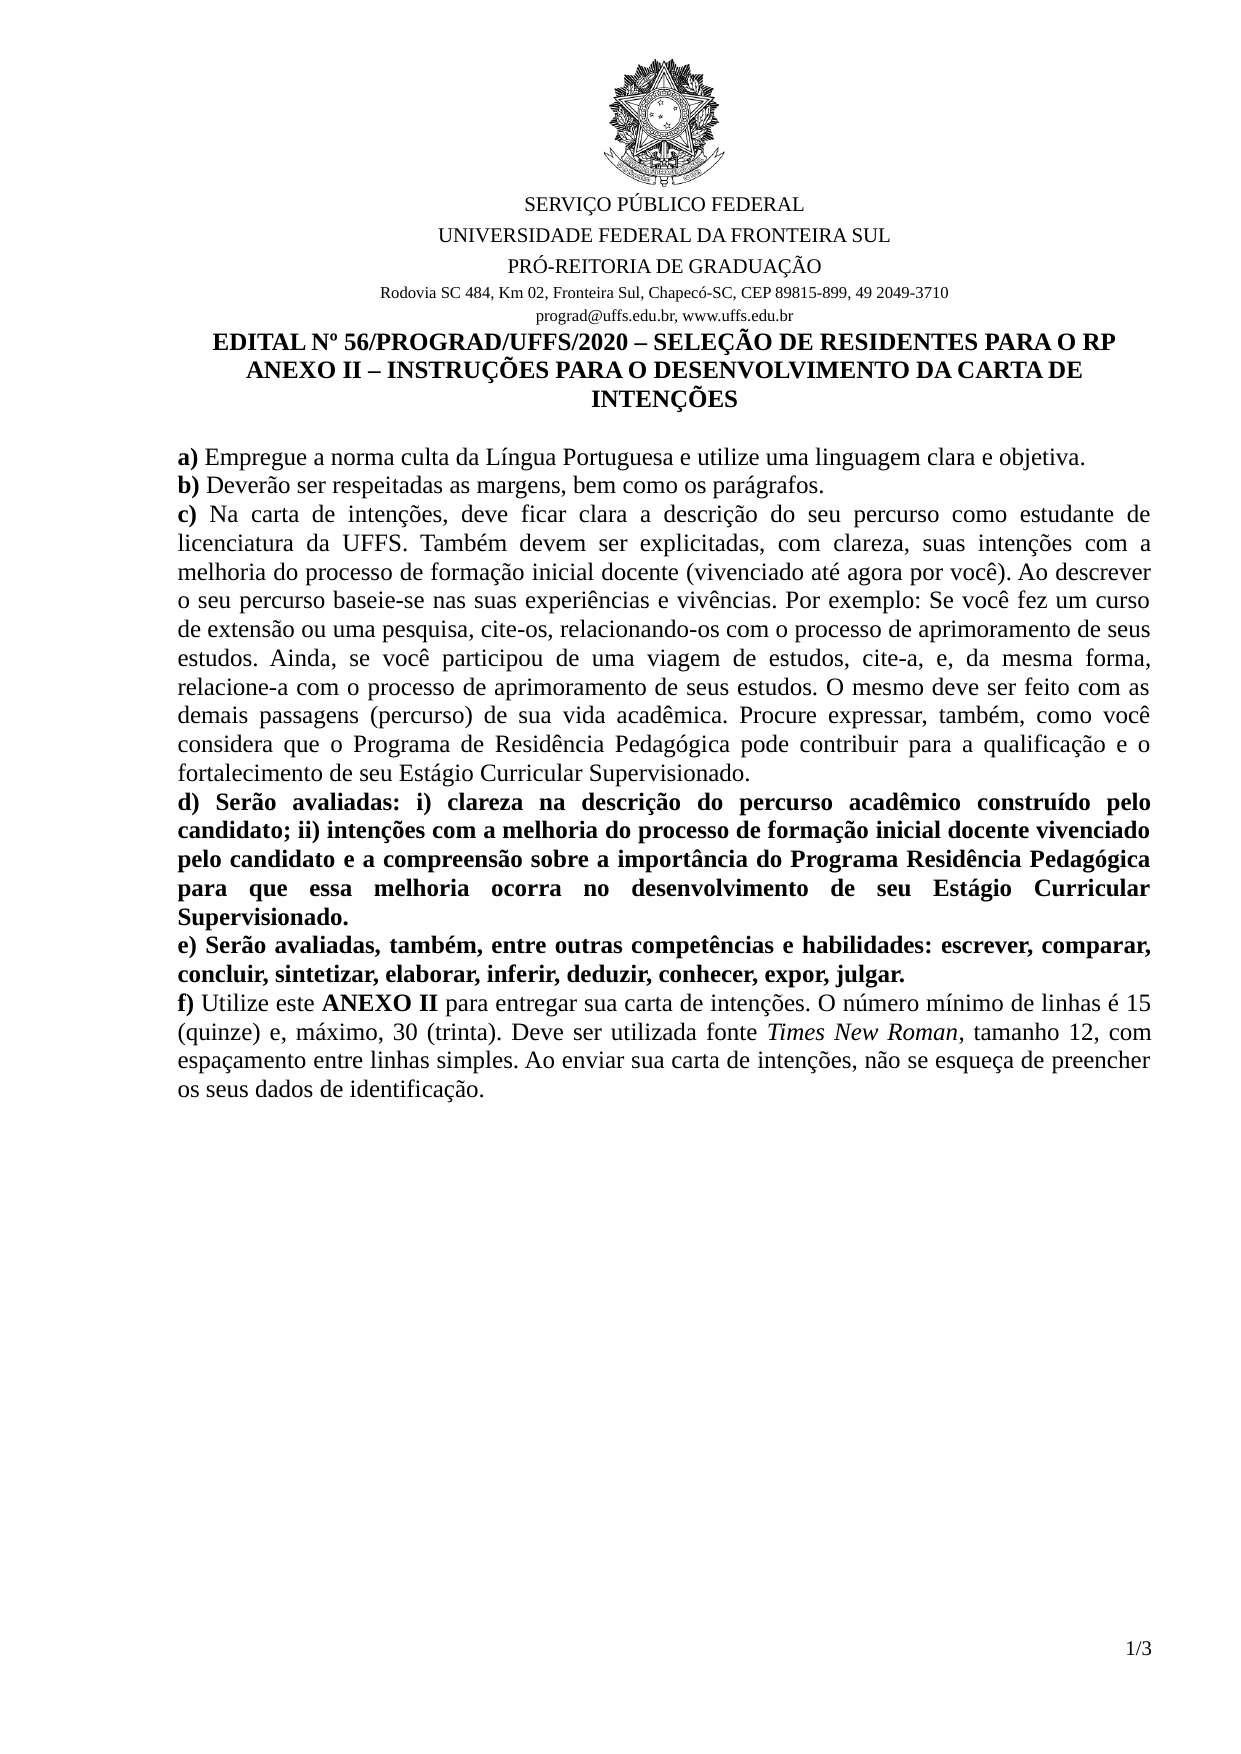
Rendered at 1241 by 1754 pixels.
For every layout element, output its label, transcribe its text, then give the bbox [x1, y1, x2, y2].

text f) Utilize este ANEXO II para entregar sua carta de intenções. O número mínimo de linhas é 15 (quinze) e, máximo, 30 (trinta). Deve ser utilizada fonte Times New Roman, tamanho 12, com espaçamento entre linhas simples. Ao enviar sua carta de intenções, não se esqueça de preencher os seus dados de identificação. [177, 988, 1152, 1103]
text ANEXO II – INSTRUÇÕES PARA O DESENVOLVIMENTO DA CARTA DE INTENÇÕES [177, 355, 1152, 413]
text EDITAL Nº 56/PROGRAD/UFFS/2020 – SELEÇÃO DE RESIDENTES PARA O RP [177, 327, 1152, 355]
text b) Deverão ser respeitadas as margens, bem como os parágrafos. [177, 470, 1152, 499]
text c) Na carta de intenções, deve ficar clara a descrição do seu percurso como estudante de licenciatura da UFFS. Também devem ser explicitadas, com clareza, suas intenções com a melhoria do processo de formação inicial docente (vivenciado até agora por você). Ao descrever o seu percurso baseie-se nas suas experiências e vivências. Por exemplo: Se você fez um curso de extensão ou uma pesquisa, cite-os, relacionando-os com o processo de aprimoramento de seus estudos. Ainda, se você participou de uma viagem de estudos, cite-a, e, da mesma forma, relacione-a com o processo de aprimoramento de seus estudos. O mesmo deve ser feito com as demais passagens (percurso) de sua vida acadêmica. Procure expressar, também, como você considera que o Programa de Residência Pedagógica pode contribuir para a qualificação e o fortalecimento de seu Estágio Curricular Supervisionado. [177, 499, 1152, 787]
text e) Serão avaliadas, também, entre outras competências e habilidades: escrever, comparar, concluir, sintetizar, elaborar, inferir, deduzir, conhecer, expor, julgar. [177, 930, 1152, 988]
text d) Serão avaliadas: i) clareza na descrição do percurso acadêmico construído pelo candidato; ii) intenções com a melhoria do processo de formação inicial docente vivenciado pelo candidato e a compreensão sobre a importância do Programa Residência Pedagógica para que essa melhoria ocorra no desenvolvimento de seu Estágio Curricular Supervisionado. [177, 787, 1152, 930]
text a) Empregue a norma culta da Língua Portuguesa e utilize uma linguagem clara e objetiva. [177, 442, 1152, 470]
